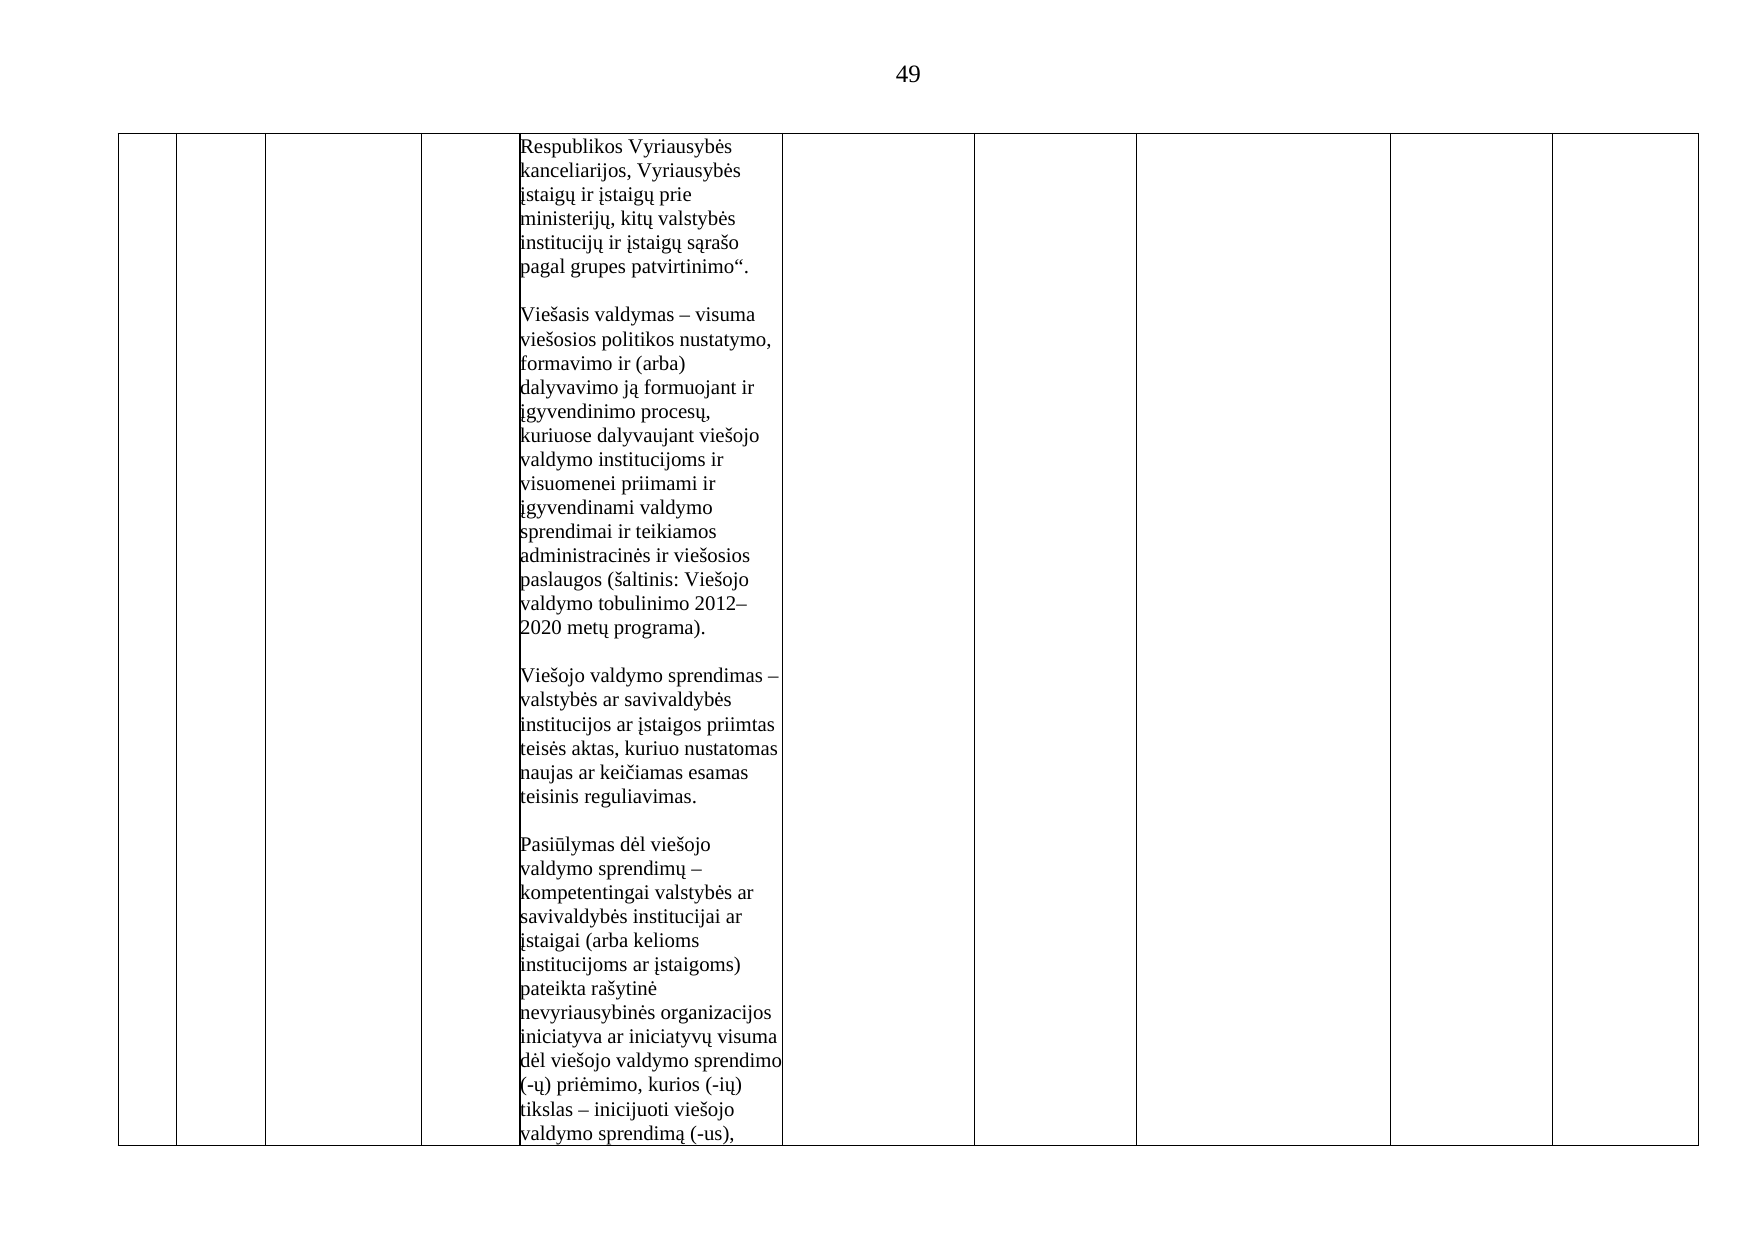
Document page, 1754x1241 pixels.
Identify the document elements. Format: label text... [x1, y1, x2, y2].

table_cell [422, 134, 519, 1144]
table_cell [177, 134, 265, 1144]
table_cell [266, 134, 421, 1144]
table_cell [783, 134, 974, 1144]
table_cell [975, 134, 1136, 1144]
table_cell [119, 134, 176, 1144]
table_cell [1553, 134, 1698, 1144]
table_cell Respublikos Vyriausybės kanceliarijos, Vyriausybės įstaigų ir įstaigų prie ministerijų, kitų valstybės institucijų ir įstaigų sąrašo pagal grupes patvirtinimo“. Viešasis valdymas – visuma viešosios politikos nustatymo, formavimo ir (arba) dalyvavimo ją formuojant ir įgyvendinimo procesų, kuriuose dalyvaujant viešojo valdymo institucijoms ir visuomenei priimami ir įgyvendinami valdymo sprendimai ir teikiamos administracinės ir viešosios paslaugos (šaltinis: Viešojo valdymo tobulinimo 2012–2020 metų programa). Viešojo valdymo sprendimas – valstybės ar savivaldybės institucijos ar įstaigos priimtas teisės aktas, kuriuo nustatomas naujas ar keičiamas esamas teisinis reguliavimas. Pasiūlymas dėl viešojo valdymo sprendimų – kompetentingai valstybės ar savivaldybės institucijai ar įstaigai (arba kelioms institucijoms ar įstaigoms) pateikta rašytinė nevyriausybinės organizacijos iniciatyva ar iniciatyvų visuma dėl viešojo valdymo sprendimo (-ų) priėmimo, kurios (-ių) tikslas – inicijuoti viešojo valdymo sprendimą (-us), [521, 134, 782, 1144]
table_cell [1391, 134, 1552, 1144]
table_cell [1137, 134, 1390, 1144]
